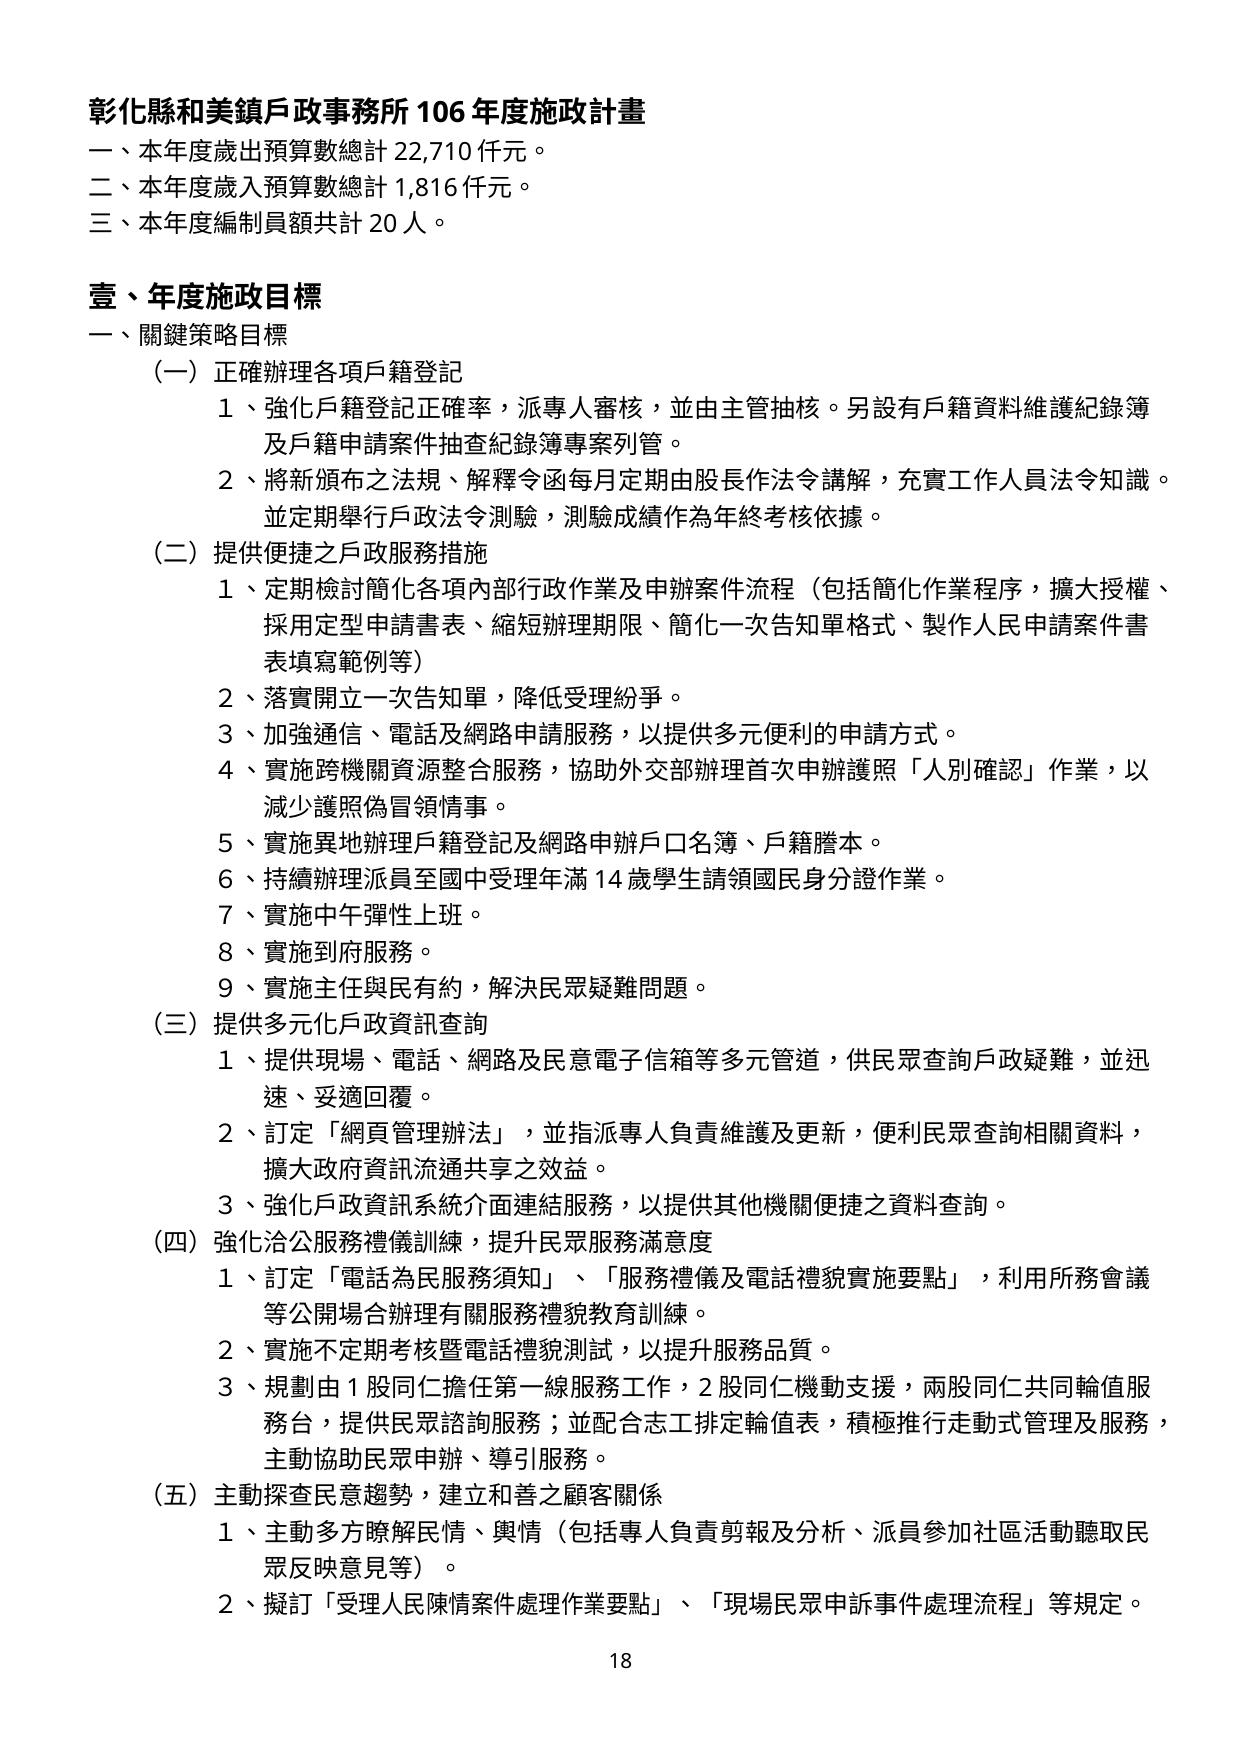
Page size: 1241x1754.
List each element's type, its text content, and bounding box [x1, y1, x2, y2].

text ２、落實開立一次告知單，降低受理紛爭。 [214, 678, 1152, 714]
text （二）提供便捷之戶政服務措施 [139, 533, 1152, 569]
text 三、本年度編制員額共計20人。 [89, 203, 1152, 240]
text ８、實施到府服務。 [214, 932, 1152, 968]
text 一、關鍵策略目標 [89, 316, 1152, 352]
text ２、實施不定期考核暨電話禮貌測試，以提升服務品質。 [214, 1331, 1152, 1367]
text １、主動多方瞭解民情、輿情（包括專人負責剪報及分析、派員參加社區活動聽取民眾反映意見等）。 [214, 1512, 1152, 1584]
text ９、實施主任與民有約，解決民眾疑難問題。 [214, 968, 1152, 1004]
text （一）正確辦理各項戶籍登記 [139, 352, 1152, 388]
text ２、訂定「網頁管理辦法」，並指派專人負責維護及更新，便利民眾查詢相關資料，擴大政府資訊流通共享之效益。 [214, 1113, 1152, 1186]
text ２、擬訂「受理人民陳情案件處理作業要點」、「現場民眾申訴事件處理流程」等規定。 [214, 1584, 1152, 1621]
text 二、本年度歲入預算數總計1,816仟元。 [89, 167, 1152, 203]
text ５、實施異地辦理戶籍登記及網路申辦戶口名簿、戶籍謄本。 [214, 823, 1152, 859]
text １、強化戶籍登記正確率，派專人審核，並由主管抽核。另設有戶籍資料維護紀錄簿及戶籍申請案件抽查紀錄簿專案列管。 [214, 388, 1152, 461]
text 壹、年度施政目標 [89, 274, 1152, 316]
text （四）強化洽公服務禮儀訓練，提升民眾服務滿意度 [139, 1222, 1152, 1258]
text ４、實施跨機關資源整合服務，協助外交部辦理首次申辦護照「人別確認」作業，以減少護照偽冒領情事。 [214, 751, 1152, 823]
text ３、規劃由1股同仁擔任第一線服務工作，2股同仁機動支援，兩股同仁共同輪值服務台，提供民眾諮詢服務；並配合志工排定輪值表，積極推行走動式管理及服務，主動協助民眾申辦、導引服務。 [214, 1367, 1152, 1476]
text ３、加強通信、電話及網路申請服務，以提供多元便利的申請方式。 [214, 714, 1152, 751]
text ６、持續辦理派員至國中受理年滿14歲學生請領國民身分證作業。 [214, 859, 1152, 896]
text 一、本年度歲出預算數總計22,710仟元。 [89, 131, 1152, 167]
text ７、實施中午彈性上班。 [214, 896, 1152, 932]
text （五）主動探查民意趨勢，建立和善之顧客關係 [139, 1476, 1152, 1512]
text ３、強化戶政資訊系統介面連結服務，以提供其他機關便捷之資料查詢。 [214, 1186, 1152, 1222]
text １、訂定「電話為民服務須知」、「服務禮儀及電話禮貌實施要點」，利用所務會議等公開場合辦理有關服務禮貌教育訓練。 [214, 1258, 1152, 1331]
text ２、將新頒布之法規、解釋令函每月定期由股長作法令講解，充實工作人員法令知識。並定期舉行戶政法令測驗，測驗成績作為年終考核依據。 [214, 461, 1152, 533]
text １、提供現場、電話、網路及民意電子信箱等多元管道，供民眾查詢戶政疑難，並迅速、妥適回覆。 [214, 1041, 1152, 1113]
text （三）提供多元化戶政資訊查詢 [139, 1004, 1152, 1041]
text 彰化縣和美鎮戶政事務所106年度施政計畫 [89, 89, 1152, 131]
text １、定期檢討簡化各項內部行政作業及申辦案件流程（包括簡化作業程序，擴大授權、採用定型申請書表、縮短辦理期限、簡化一次告知單格式、製作人民申請案件書表填寫範例等） [214, 569, 1152, 678]
